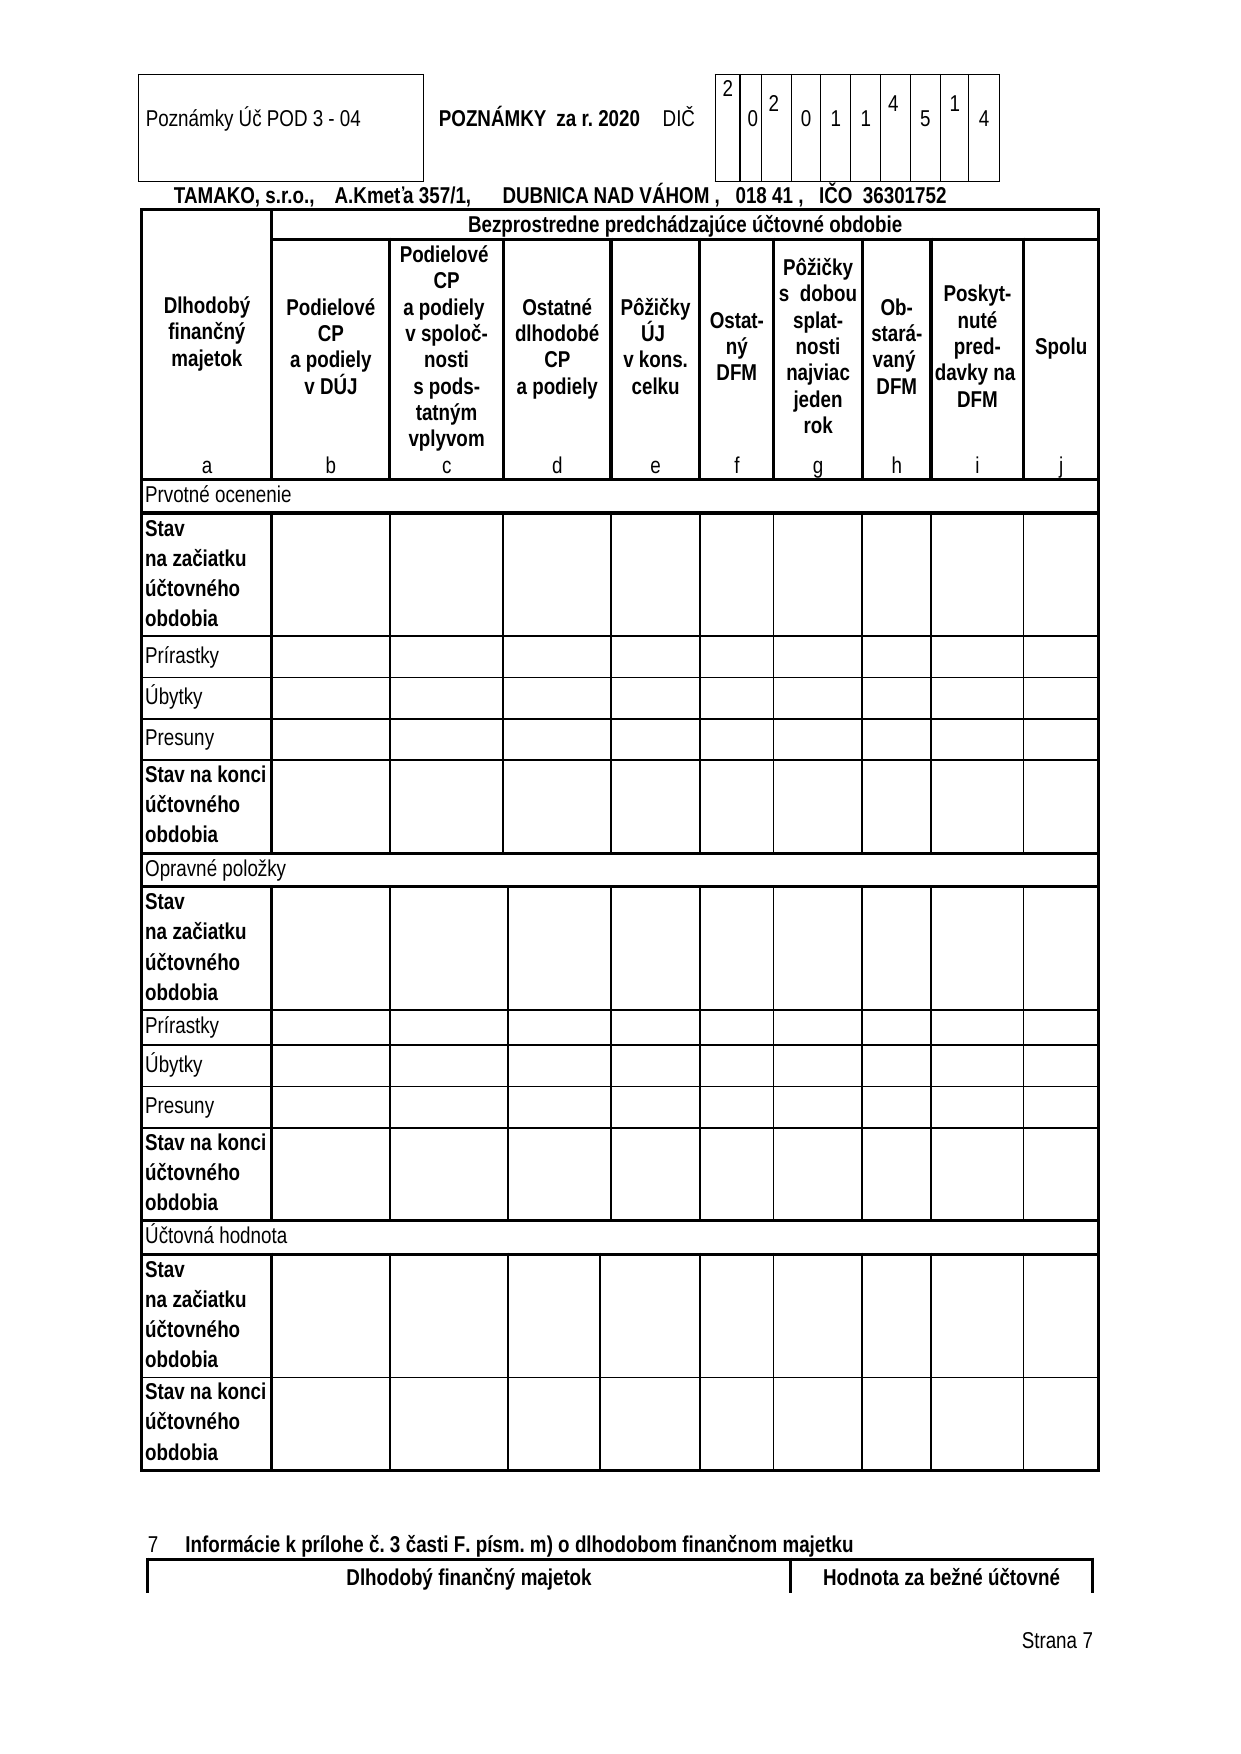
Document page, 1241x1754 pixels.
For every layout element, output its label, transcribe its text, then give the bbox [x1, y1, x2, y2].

table_cell [774, 1256, 861, 1376]
table_cell [932, 888, 1023, 1009]
table_cell [391, 720, 502, 759]
table_cell [1024, 720, 1097, 759]
table_cell [701, 1256, 773, 1376]
table_cell [863, 678, 930, 718]
table_cell [509, 1087, 610, 1127]
table_cell [932, 761, 1023, 852]
table_cell [932, 1011, 1023, 1044]
table_cell [701, 515, 773, 635]
table_cell Prvotné ocenenie [143, 481, 1097, 511]
table_cell [1024, 1129, 1097, 1219]
table_cell [1024, 1378, 1097, 1469]
table_cell [774, 678, 861, 718]
table_cell [504, 515, 610, 635]
table_cell Účtovná hodnota [143, 1222, 1097, 1252]
table_cell [391, 1011, 507, 1044]
table_cell [701, 888, 773, 1009]
table_cell [509, 1046, 610, 1086]
table_cell [774, 1046, 861, 1086]
table_cell i [933, 452, 1022, 478]
table_cell j [1025, 452, 1097, 478]
table_header Dlhodobý finančný majetok [143, 211, 270, 452]
table_cell [391, 1129, 507, 1219]
title Informácie k prílohe č. 3 časti F. písm. m) o dlhodobom finančnom majetku [148, 1531, 1093, 1557]
table_header Bezprostredne predchádzajúce účtovné obdobie [273, 211, 1097, 238]
table_cell [612, 761, 699, 852]
table_cell [701, 1129, 773, 1219]
table_cell [701, 1046, 773, 1086]
table_cell [612, 1046, 699, 1086]
table_cell [701, 1378, 773, 1469]
table_cell e [613, 452, 698, 478]
table_cell [273, 761, 389, 852]
table_cell [774, 1087, 861, 1127]
table_cell [932, 1087, 1023, 1127]
table_header Hodnota za bežné účtovné [792, 1561, 1091, 1593]
table_cell [273, 720, 389, 759]
table_cell [863, 761, 930, 852]
table_cell b [273, 452, 388, 478]
table_cell [509, 1378, 599, 1469]
table_cell [273, 1256, 389, 1376]
table_cell [863, 1129, 930, 1219]
table_cell [1024, 1046, 1097, 1086]
table_cell [612, 637, 699, 677]
table_cell Stav na konci účtovného obdobia [143, 1129, 270, 1219]
table_cell [612, 1129, 699, 1219]
table_cell [932, 1046, 1023, 1086]
table_cell [701, 678, 773, 718]
table_cell [273, 1011, 389, 1044]
table_cell [504, 720, 610, 759]
table_cell [701, 761, 773, 852]
table_cell [932, 637, 1023, 677]
table_cell [774, 515, 861, 635]
table_cell [863, 1087, 930, 1127]
table_cell Úbytky [143, 678, 270, 718]
table_cell [863, 1378, 930, 1469]
table_cell [1024, 1256, 1097, 1376]
table_cell [391, 1256, 507, 1376]
table_cell [774, 637, 861, 677]
table_header Dlhodobý finančný majetok [149, 1561, 789, 1593]
table_cell [601, 1256, 699, 1376]
table_cell Opravné položky [143, 855, 1097, 885]
table_cell [391, 888, 507, 1009]
table_cell [774, 720, 861, 759]
table_cell [509, 1129, 610, 1219]
table_cell [391, 515, 502, 635]
table_cell Presuny [143, 1087, 270, 1127]
table_cell [774, 761, 861, 852]
table_cell [863, 888, 930, 1009]
table_cell [612, 720, 699, 759]
table_cell [391, 637, 502, 677]
table_cell [701, 637, 773, 677]
table_cell [701, 720, 773, 759]
table_cell Pôžičky ÚJ v kons. celku [613, 241, 698, 452]
table_cell [1024, 888, 1097, 1009]
table_cell [701, 1011, 773, 1044]
table_cell [932, 1129, 1023, 1219]
table_cell [612, 678, 699, 718]
table_cell [612, 515, 699, 635]
table_cell Pôžičky s dobou splat-nosti najviac jeden rok [775, 241, 861, 452]
table_cell [509, 888, 610, 1009]
table_cell [391, 1046, 507, 1086]
table_cell [932, 720, 1023, 759]
table_cell Podielové CP a podiely v DÚJ [273, 241, 388, 452]
table_cell [273, 678, 389, 718]
table_cell [273, 1378, 389, 1469]
table_cell [863, 515, 930, 635]
table_cell [601, 1378, 699, 1469]
table_cell [504, 637, 610, 677]
table_cell [774, 1129, 861, 1219]
table_cell [391, 761, 502, 852]
table_cell Poskyt-nuté pred-davky na DFM [933, 241, 1022, 452]
table_cell [391, 678, 502, 718]
table_cell [273, 1046, 389, 1086]
table_cell [1024, 637, 1097, 677]
table_cell [1024, 1087, 1097, 1127]
table_cell Ostat-ný DFM [701, 241, 772, 452]
table_cell [863, 1046, 930, 1086]
table_cell [1024, 761, 1097, 852]
table_cell [932, 678, 1023, 718]
table_cell Prírastky [143, 637, 270, 677]
table_cell Ob-stará-vaný DFM [864, 241, 929, 452]
table_cell [774, 888, 861, 1009]
table_cell [612, 888, 699, 1009]
table_cell Stav na konci účtovného obdobia [143, 761, 270, 852]
table_cell c [391, 452, 502, 478]
table_cell [932, 1256, 1023, 1376]
table_cell Stav na začiatku účtovného obdobia [143, 1256, 270, 1376]
table_cell Ostatné dlhodobé CP a podiely [505, 241, 609, 452]
table_cell Prírastky [143, 1011, 270, 1044]
table_cell d [505, 452, 609, 478]
table_cell h [864, 452, 929, 478]
table_cell [273, 1129, 389, 1219]
table_cell a [143, 452, 270, 478]
table_cell [391, 1087, 507, 1127]
table_cell [863, 1256, 930, 1376]
table_cell [612, 1087, 699, 1127]
table_cell [1024, 1011, 1097, 1044]
table_cell [701, 1087, 773, 1127]
table_cell Stav na konci účtovného obdobia [143, 1378, 270, 1469]
table_cell [932, 1378, 1023, 1469]
table_cell Podielové CP a podiely v spoloč-nosti s pods-tatným vplyvom [391, 241, 502, 452]
table_cell [863, 637, 930, 677]
table_cell [273, 637, 389, 677]
table_cell g [775, 452, 861, 478]
table_cell [1024, 678, 1097, 718]
table_cell [774, 1011, 861, 1044]
table_cell [504, 678, 610, 718]
table_cell [863, 1011, 930, 1044]
table_cell Úbytky [143, 1046, 270, 1086]
table_cell [863, 720, 930, 759]
table_cell Presuny [143, 720, 270, 759]
table_cell [504, 761, 610, 852]
table_cell f [701, 452, 772, 478]
table_cell [391, 1378, 507, 1469]
table_cell [612, 1011, 699, 1044]
table_cell [509, 1256, 599, 1376]
table_cell [509, 1011, 610, 1044]
table_cell Spolu [1025, 241, 1097, 452]
table_cell [273, 888, 389, 1009]
table_cell [932, 515, 1023, 635]
table_cell [273, 515, 389, 635]
table_cell Stav na začiatku účtovného obdobia [143, 515, 270, 635]
table_cell [774, 1378, 861, 1469]
table_cell [1024, 515, 1097, 635]
table_cell Stav na začiatku účtovného obdobia [143, 888, 270, 1009]
table_cell [273, 1087, 389, 1127]
